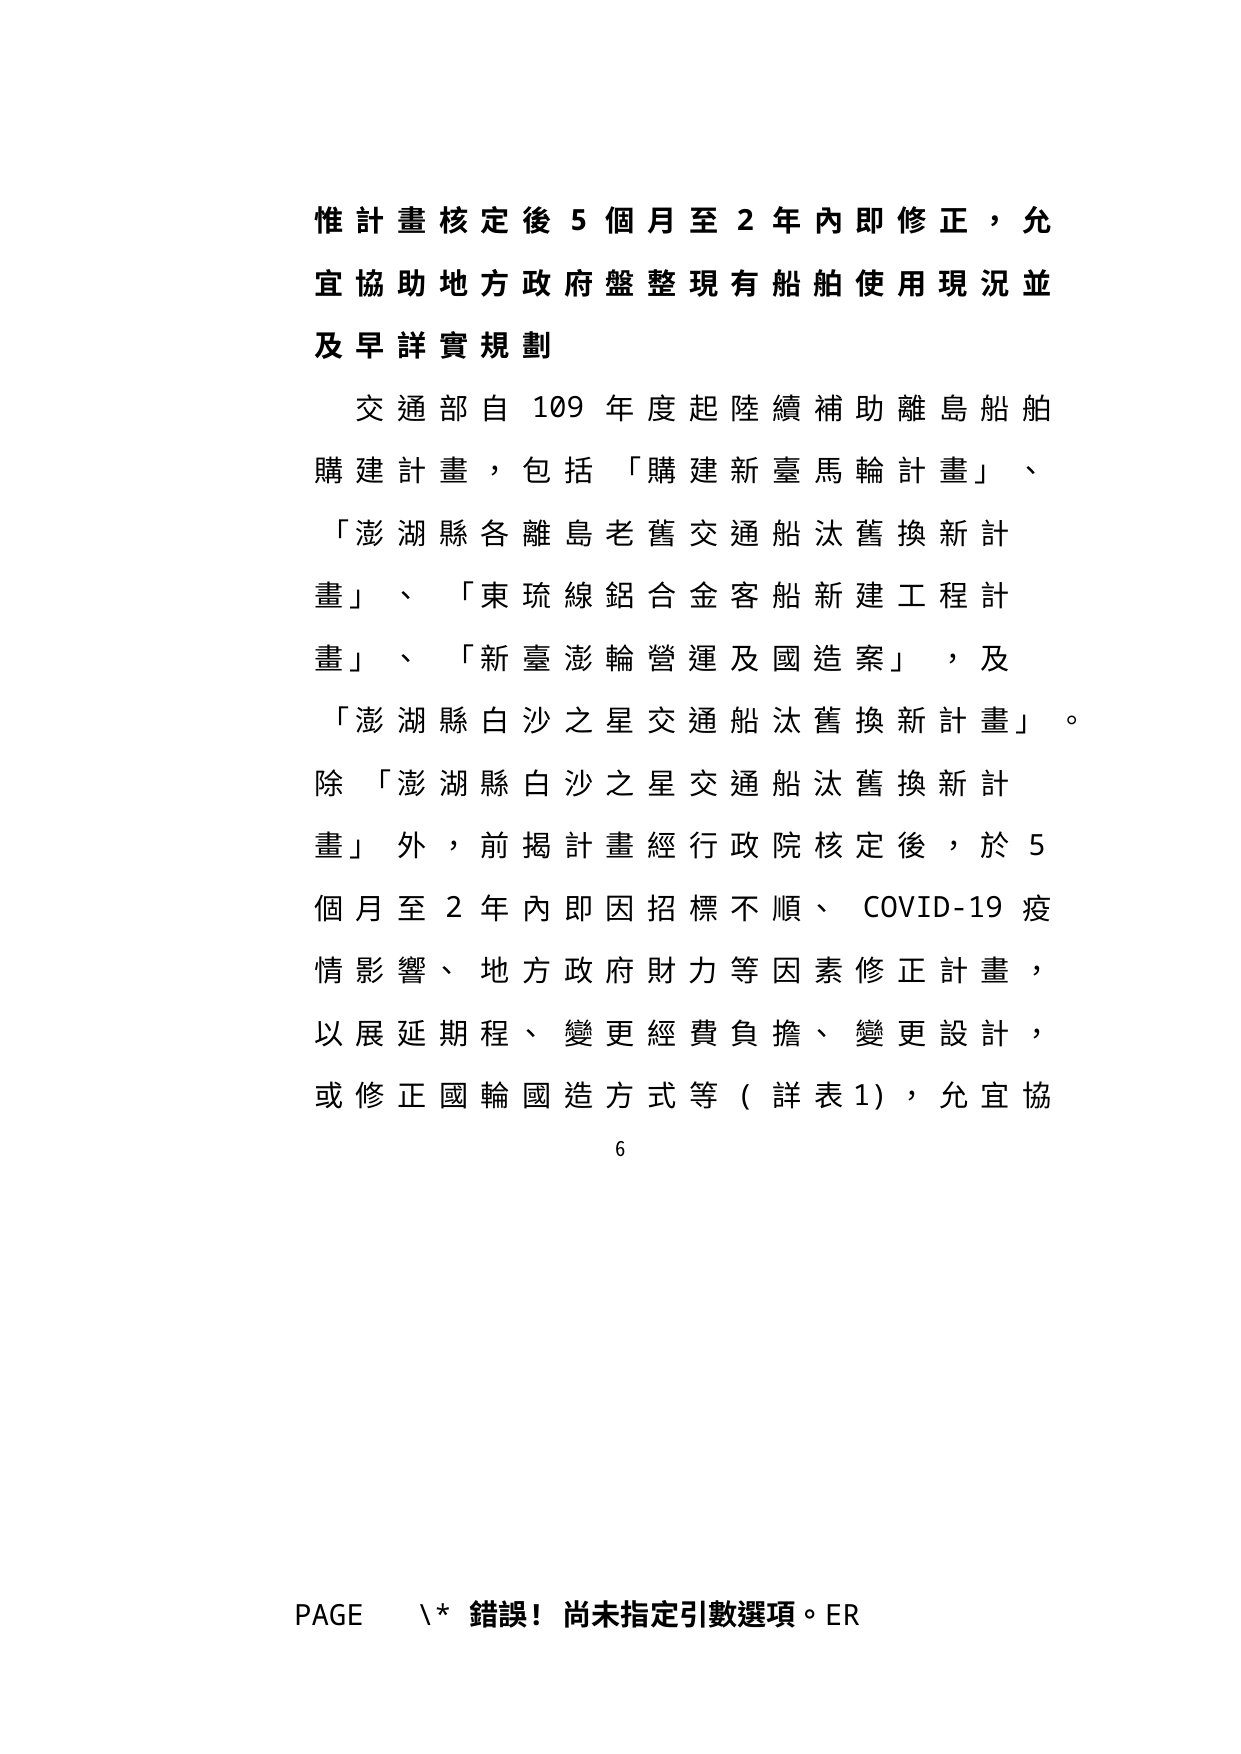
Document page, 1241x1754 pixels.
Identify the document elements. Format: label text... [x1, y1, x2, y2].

text 交通部自109年度起陸續補助離島船舶購建計畫，包括「購建新臺馬輪計畫」、「澎湖縣各離島老舊交通船汰舊換新計畫」、「東琉線鋁合金客船新建工程計畫」、「新臺澎輪營運及國造案」，及「澎湖縣白沙之星交通船汰舊換新計畫」。除「澎湖縣白沙之星交通船汰舊換新計畫」外，前揭計畫經行政院核定後，於5個月至2年內即因招標不順、COVID-19疫情影響、地方政府財力等因素修正計畫，以展延期程、變更經費負擔、變更設計，或修正國輪國造方式等(詳表1)，允宜協助地方政府盤整現有船舶使用現況，及早詳實規劃，俾提供離島居民安全穩定之運輸工具。 [271, 365, 1058, 1115]
text (四)自109年度起陸續補助離島購建船舶，惟計畫核定後5個月至2年內即修正，允宜協助地方政府盤整現有船舶使用現況並及早詳實規劃 [242, 177, 1058, 365]
